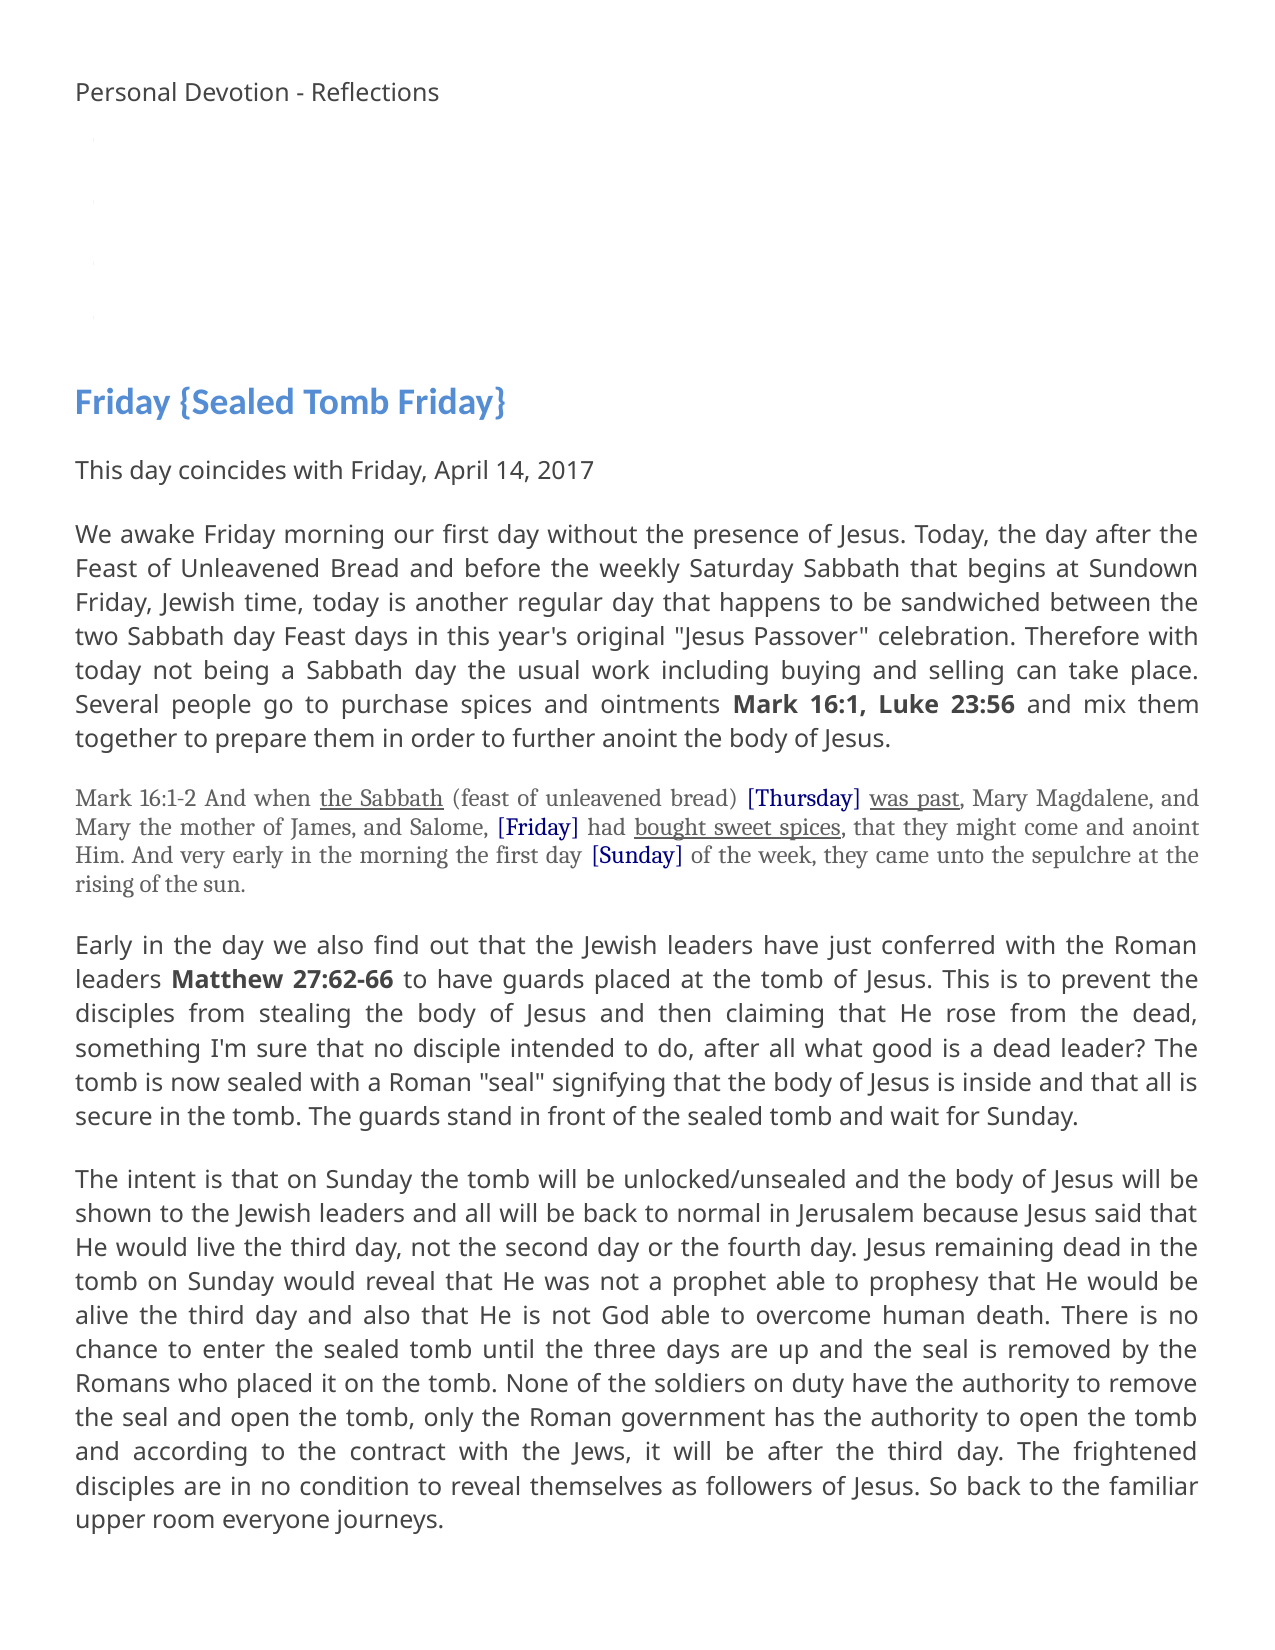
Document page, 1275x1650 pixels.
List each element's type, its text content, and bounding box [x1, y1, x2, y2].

text The intent is that on Sunday the tomb will be unlocked/unsealed and the body of Jesus will be shown to the Jewish leaders and all will be back to normal in Jerusalem because Jesus said that He would live the third day, not the second day or the fourth day. Jesus remaining dead in the tomb on Sunday would reveal that He was not a prophet able to prophesy that He would be alive the third day and also that He is not God able to overcome human death. There is no chance to enter the sealed tomb until the three days are up and the seal is removed by the Romans who placed it on the tomb. None of the soldiers on duty have the authority to remove the seal and open the tomb, only the Roman government has the authority to open the tomb and according to the contract with the Jews, it will be after the third day. The frightened disciples are in no condition to reveal themselves as followers of Jesus. So back to the familiar upper room everyone journeys. [75, 1162, 1200, 1536]
text Early in the day we also find out that the Jewish leaders have just conferred with the Roman leaders Matthew 27:62-66 to have guards placed at the tomb of Jesus. This is to prevent the disciples from stealing the body of Jesus and then claiming that He rose from the dead, something I'm sure that no disciple intended to do, after all what good is a dead leader? The tomb is now sealed with a Roman "seal" signifying that the body of Jesus is inside and that all is secure in the tomb. The guards stand in front of the sealed tomb and wait for Sunday. [75, 928, 1200, 1132]
text Personal Devotion - Reflections [75, 75, 1200, 109]
text We awake Friday morning our first day without the presence of Jesus. Today, the day after the Feast of Unleavened Bread and before the weekly Saturday Sabbath that begins at Sundown Friday, Jewish time, today is another regular day that happens to be sandwiched between the two Sabbath day Feast days in this year's original "Jesus Passover" celebration. Therefore with today not being a Sabbath day the usual work including buying and selling can take place. Several people go to purchase spices and ointments Mark 16:1, Luke 23:56 and mix them together to prepare them in order to further anoint the body of Jesus. [75, 516, 1200, 755]
text This day coincides with Friday, April 14, 2017 [75, 453, 1200, 487]
text Mark 16:1-2 And when the Sabbath (feast of unleavened bread) [Thursday] was past, Mary Magdalene, and Mary the mother of James, and Salome, [Friday] had bought sweet spices, that they might come and anoint Him. And very early in the morning the first day [Sunday] of the week, they came unto the sepulchre at the rising of the sun. [75, 784, 1200, 899]
subtitle Friday {Sealed Tomb Friday} [75, 378, 1200, 424]
